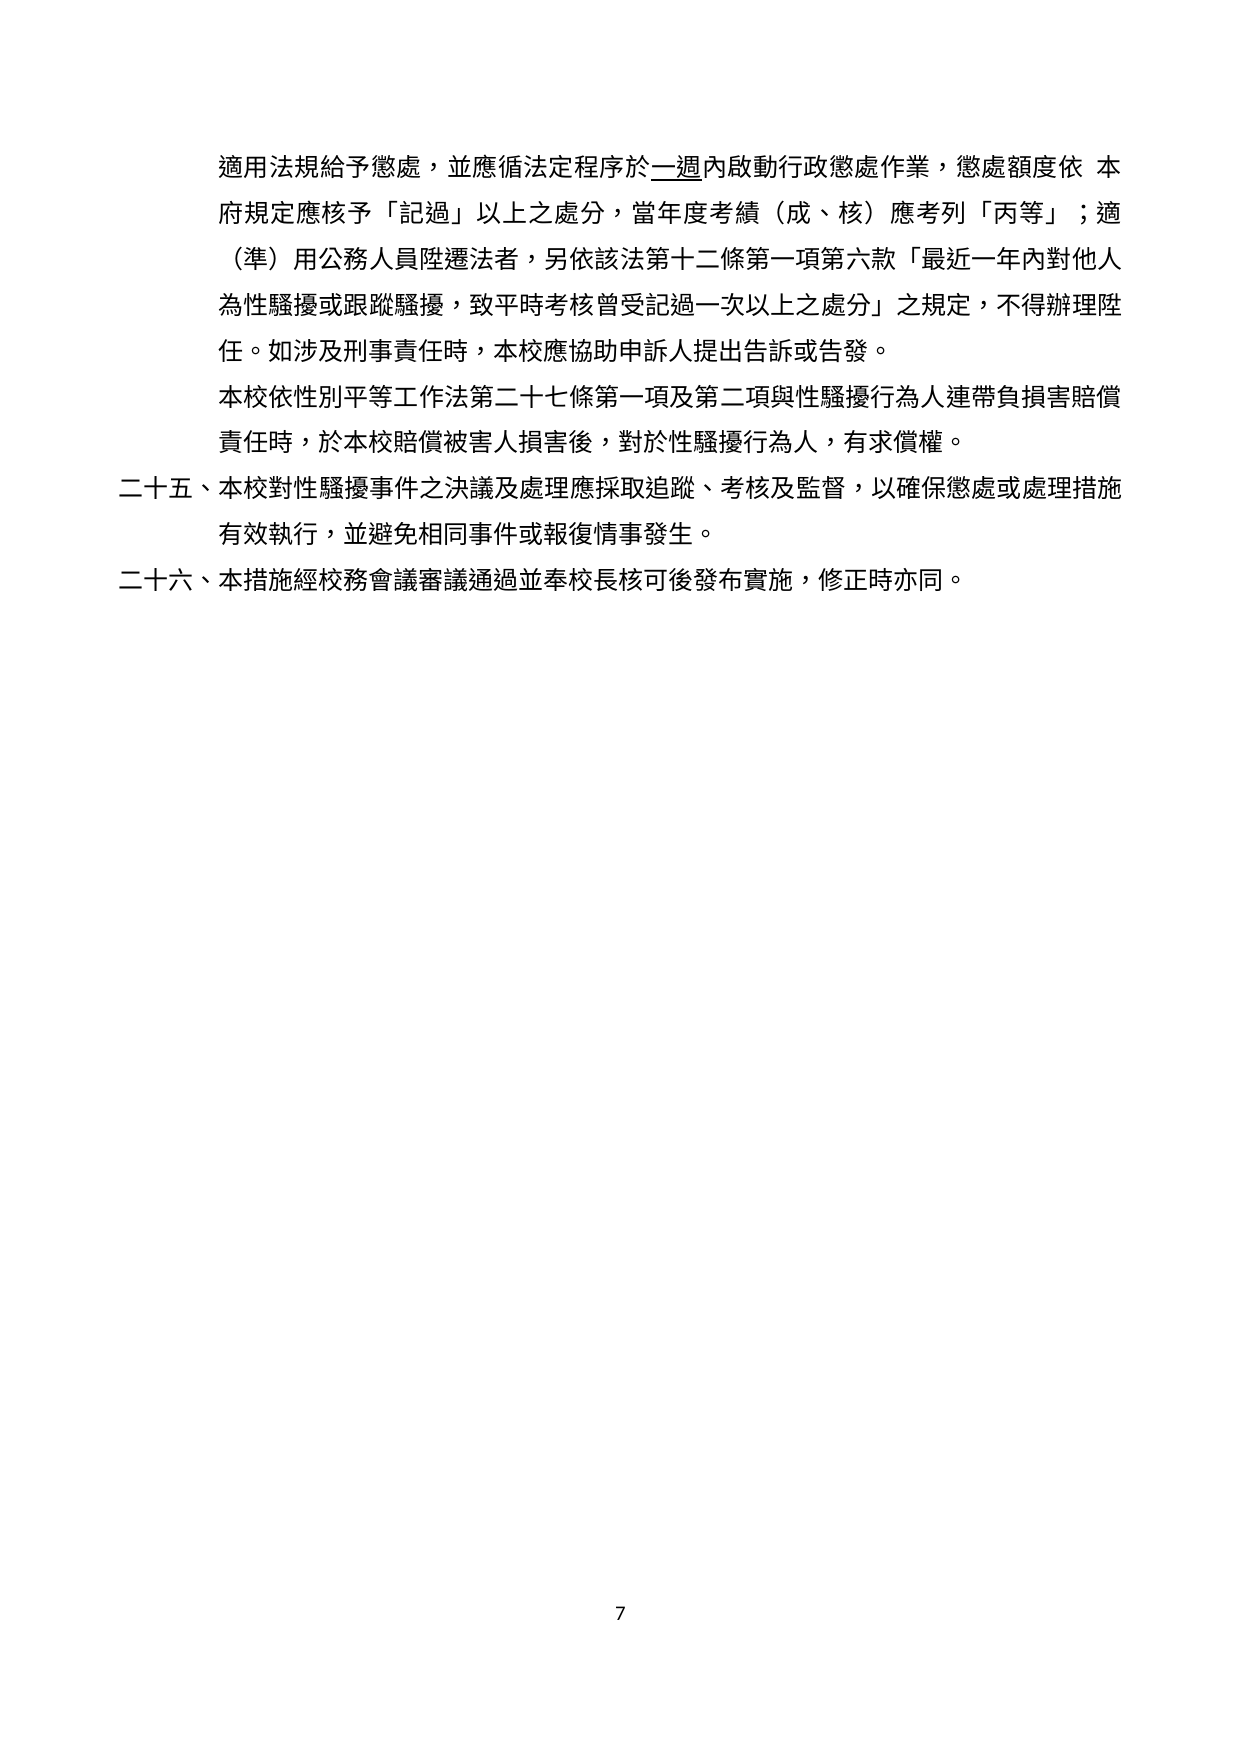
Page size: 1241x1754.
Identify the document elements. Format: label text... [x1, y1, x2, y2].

text 二十六、本措施經校務會議審議通過並奉校長核可後發布實施，修正時亦同。 [118, 553, 1122, 598]
text 本校依性別平等工作法第二十七條第一項及第二項與性騷擾行為人連帶負損害賠償責任時，於本校賠償被害人損害後，對於性騷擾行為人，有求償權。 [218, 369, 1122, 461]
text 適用法規給予懲處，並應循法定程序於一週內啟動行政懲處作業，懲處額度依 本府規定應核予「記過」以上之處分，當年度考績（成、核）應考列「丙等」；適 （準）用公務人員陞遷法者，另依該法第十二條第一項第六款「最近一年內對他人 為性騷擾或跟蹤騷擾，致平時考核曾受記過一次以上之處分」之規定，不得辦理陞 任。如涉及刑事責任時，本校應協助申訴人提出告訴或告發。 [118, 140, 1122, 369]
text 二十五、本校對性騷擾事件之決議及處理應採取追蹤、考核及監督，以確保懲處或處理措施有效執行，並避免相同事件或報復情事發生。 [118, 461, 1122, 553]
